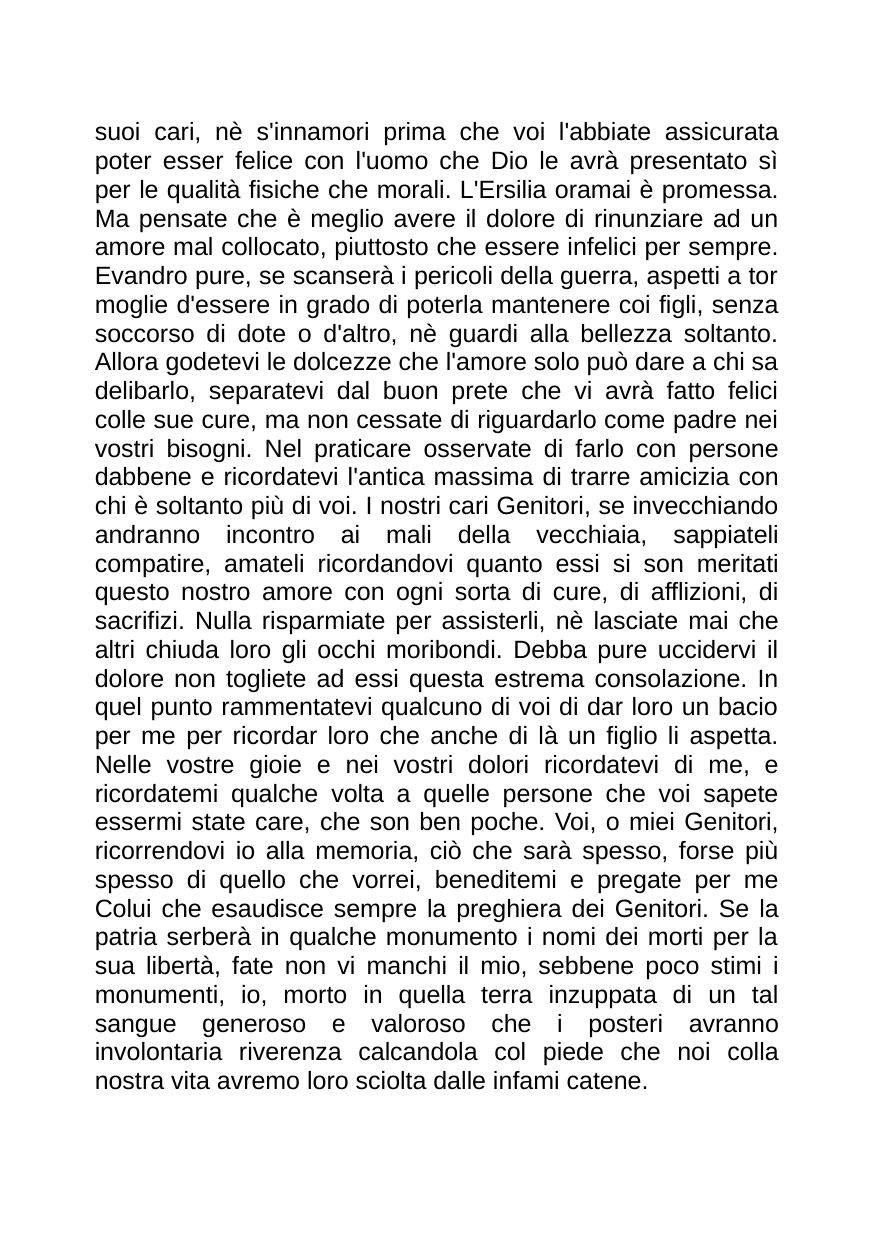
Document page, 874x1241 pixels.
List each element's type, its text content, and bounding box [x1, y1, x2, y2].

text suoi cari, nè s'innamori prima che voi l'abbiate assicurata poter esser felice con l'uomo che Dio le avrà presentato sì per le qualità fisiche che morali. L'Ersilia oramai è promessa. Ma pensate che è meglio avere il dolore di rinunziare ad un amore mal collocato, piuttosto che essere infelici per sempre. Evandro pure, se scanserà i pericoli della guerra, aspetti a tor moglie d'essere in grado di poterla mantenere coi figli, senza soccorso di dote o d'altro, nè guardi alla bellezza soltanto. Allora godetevi le dolcezze che l'amore solo può dare a chi sa delibarlo, separatevi dal buon prete che vi avrà fatto felici colle sue cure, ma non cessate di riguardarlo come padre nei vostri bisogni. Nel praticare osservate di farlo con persone dabbene e ricordatevi l'antica massima di trarre amicizia con chi è soltanto più di voi. I nostri cari Genitori, se invecchiando andranno incontro ai mali della vecchiaia, sappiateli compatire, amateli ricordandovi quanto essi si son meritati questo nostro amore con ogni sorta di cure, di afflizioni, di sacrifizi. Nulla risparmiate per assisterli, nè lasciate mai che altri chiuda loro gli occhi moribondi. Debba pure uccidervi il dolore non togliete ad essi questa estrema consolazione. In quel punto rammentatevi qualcuno di voi di dar loro un bacio per me per ricordar loro che anche di là un figlio li aspetta. Nelle vostre gioie e nei vostri dolori ricordatevi di me, e ricordatemi qualche volta a quelle persone che voi sapete essermi state care, che son ben poche. Voi, o miei Genitori, ricorrendovi io alla memoria, ciò che sarà spesso, forse più spesso di quello che vorrei, beneditemi e pregate per me Colui che esaudisce sempre la preghiera dei Genitori. Se la patria serberà in qualche monumento i nomi dei morti per la sua libertà, fate non vi manchi il mio, sebbene poco stimi i monumenti, io, morto in quella terra inzuppata di un tal sangue generoso e valoroso che i posteri avranno involontaria riverenza calcandola col piede che noi colla nostra vita avremo loro sciolta dalle infami catene. [94, 117, 779, 1095]
